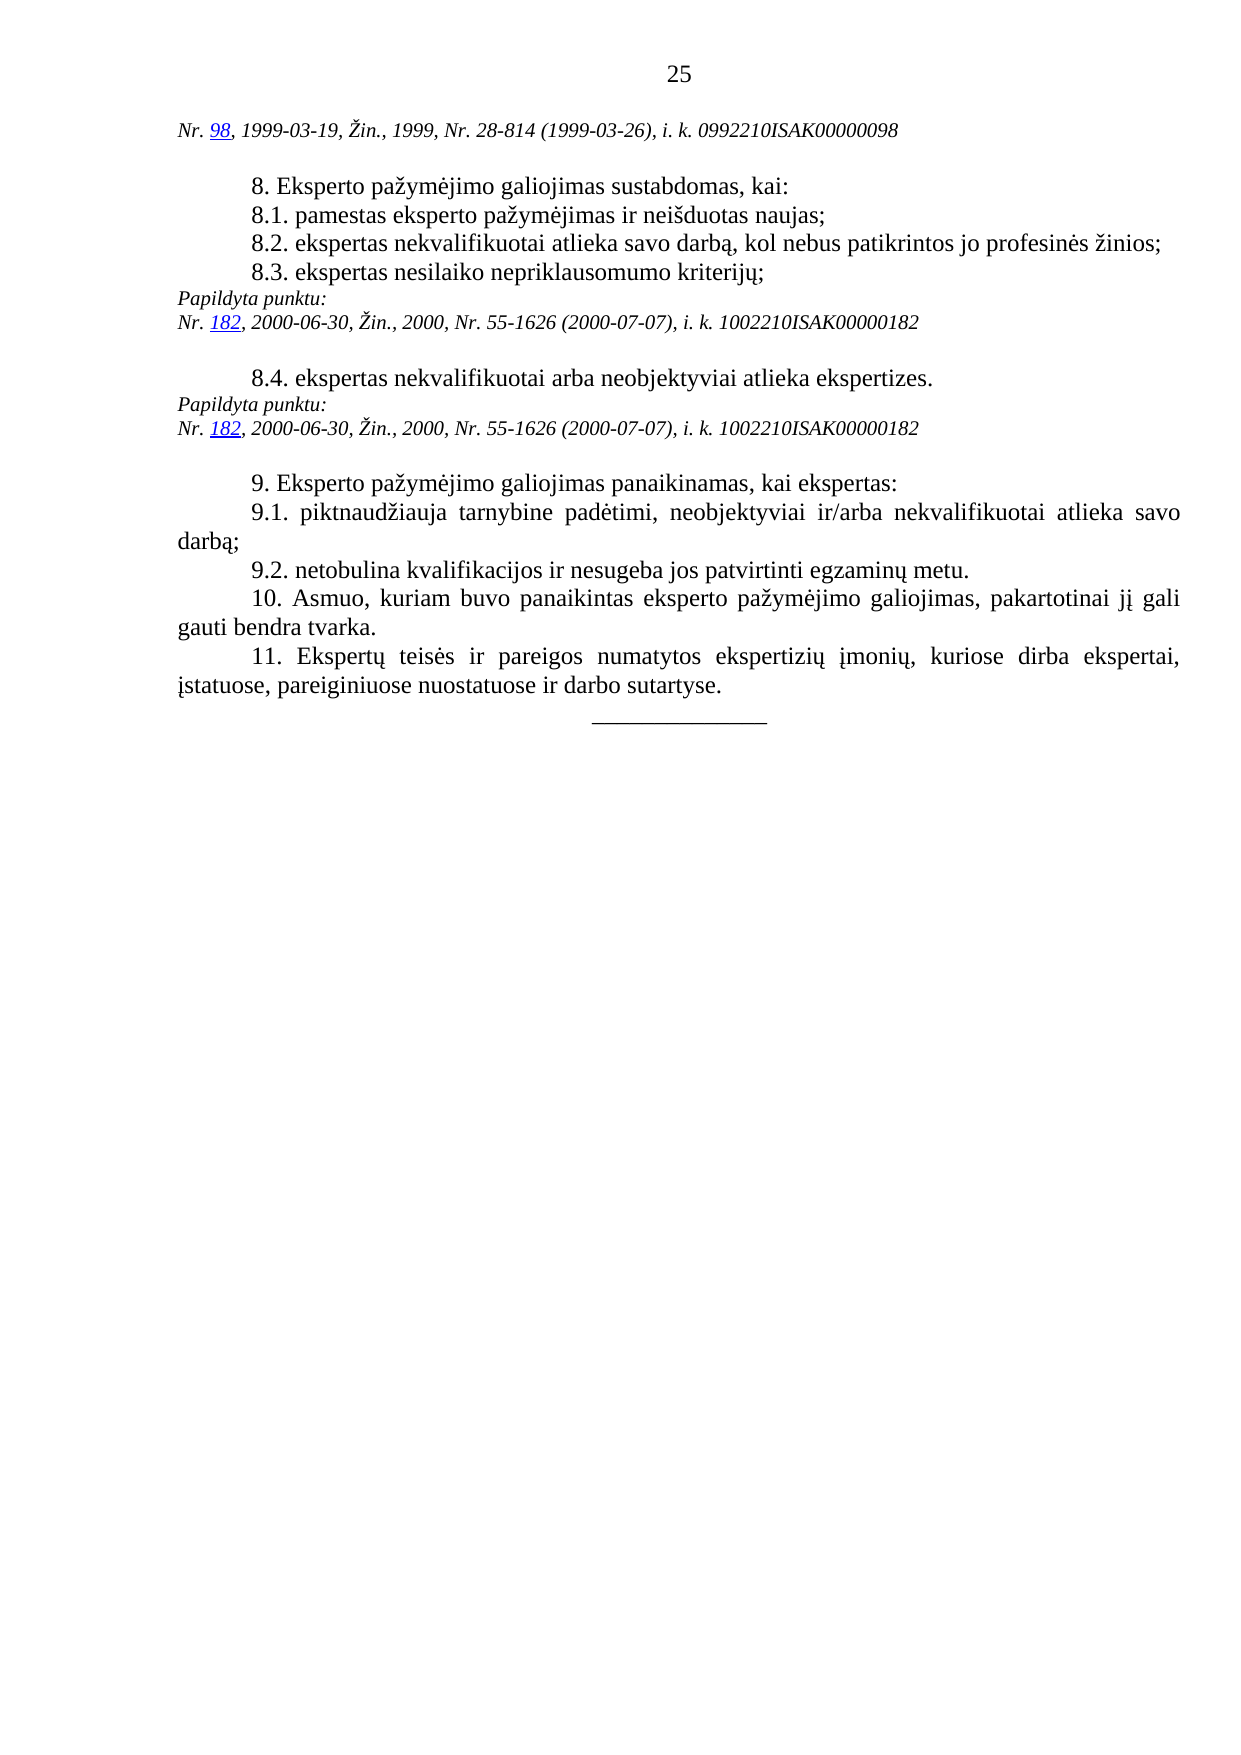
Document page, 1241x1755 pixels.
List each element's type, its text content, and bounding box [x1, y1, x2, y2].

text 8.1. pamestas eksperto pažymėjimas ir neišduotas naujas; [177, 200, 1181, 228]
text Nr. 182, 2000-06-30, Žin., 2000, Nr. 55-1626 (2000-07-07), i. k. 1002210ISAK00000182 [177, 310, 1181, 334]
text 10. Asmuo, kuriam buvo panaikintas eksperto pažymėjimo galiojimas, pakartotinai jį gali gauti bendra tvarka. [177, 583, 1181, 641]
text Nr. 98, 1999-03-19, Žin., 1999, Nr. 28-814 (1999-03-26), i. k. 0992210ISAK00000098 [177, 118, 1181, 142]
text 8.2. ekspertas nekvalifikuotai atlieka savo darbą, kol nebus patikrintos jo profesinės žinios; [177, 228, 1181, 257]
text 8.3. ekspertas nesilaiko nepriklausomumo kriterijų; [177, 257, 1181, 286]
text 9. Eksperto pažymėjimo galiojimas panaikinamas, kai ekspertas: [177, 468, 1181, 497]
text 11. Ekspertų teisės ir pareigos numatytos ekspertizių įmonių, kuriose dirba ekspertai, įstatuose, pareiginiuose nuostatuose ir darbo sutartyse. [177, 641, 1181, 698]
text ______________ [177, 698, 1181, 727]
text 9.1. piktnaudžiauja tarnybine padėtimi, neobjektyviai ir/arba nekvalifikuotai atlieka savo darbą; [177, 497, 1181, 555]
text 8.4. ekspertas nekvalifikuotai arba neobjektyviai atlieka ekspertizes. [177, 363, 1181, 392]
text 8. Eksperto pažymėjimo galiojimas sustabdomas, kai: [177, 171, 1181, 200]
text Papildyta punktu: [177, 392, 1181, 416]
text 9.2. netobulina kvalifikacijos ir nesugeba jos patvirtinti egzaminų metu. [177, 555, 1181, 583]
text Papildyta punktu: [177, 286, 1181, 310]
text Nr. 182, 2000-06-30, Žin., 2000, Nr. 55-1626 (2000-07-07), i. k. 1002210ISAK00000182 [177, 416, 1181, 440]
